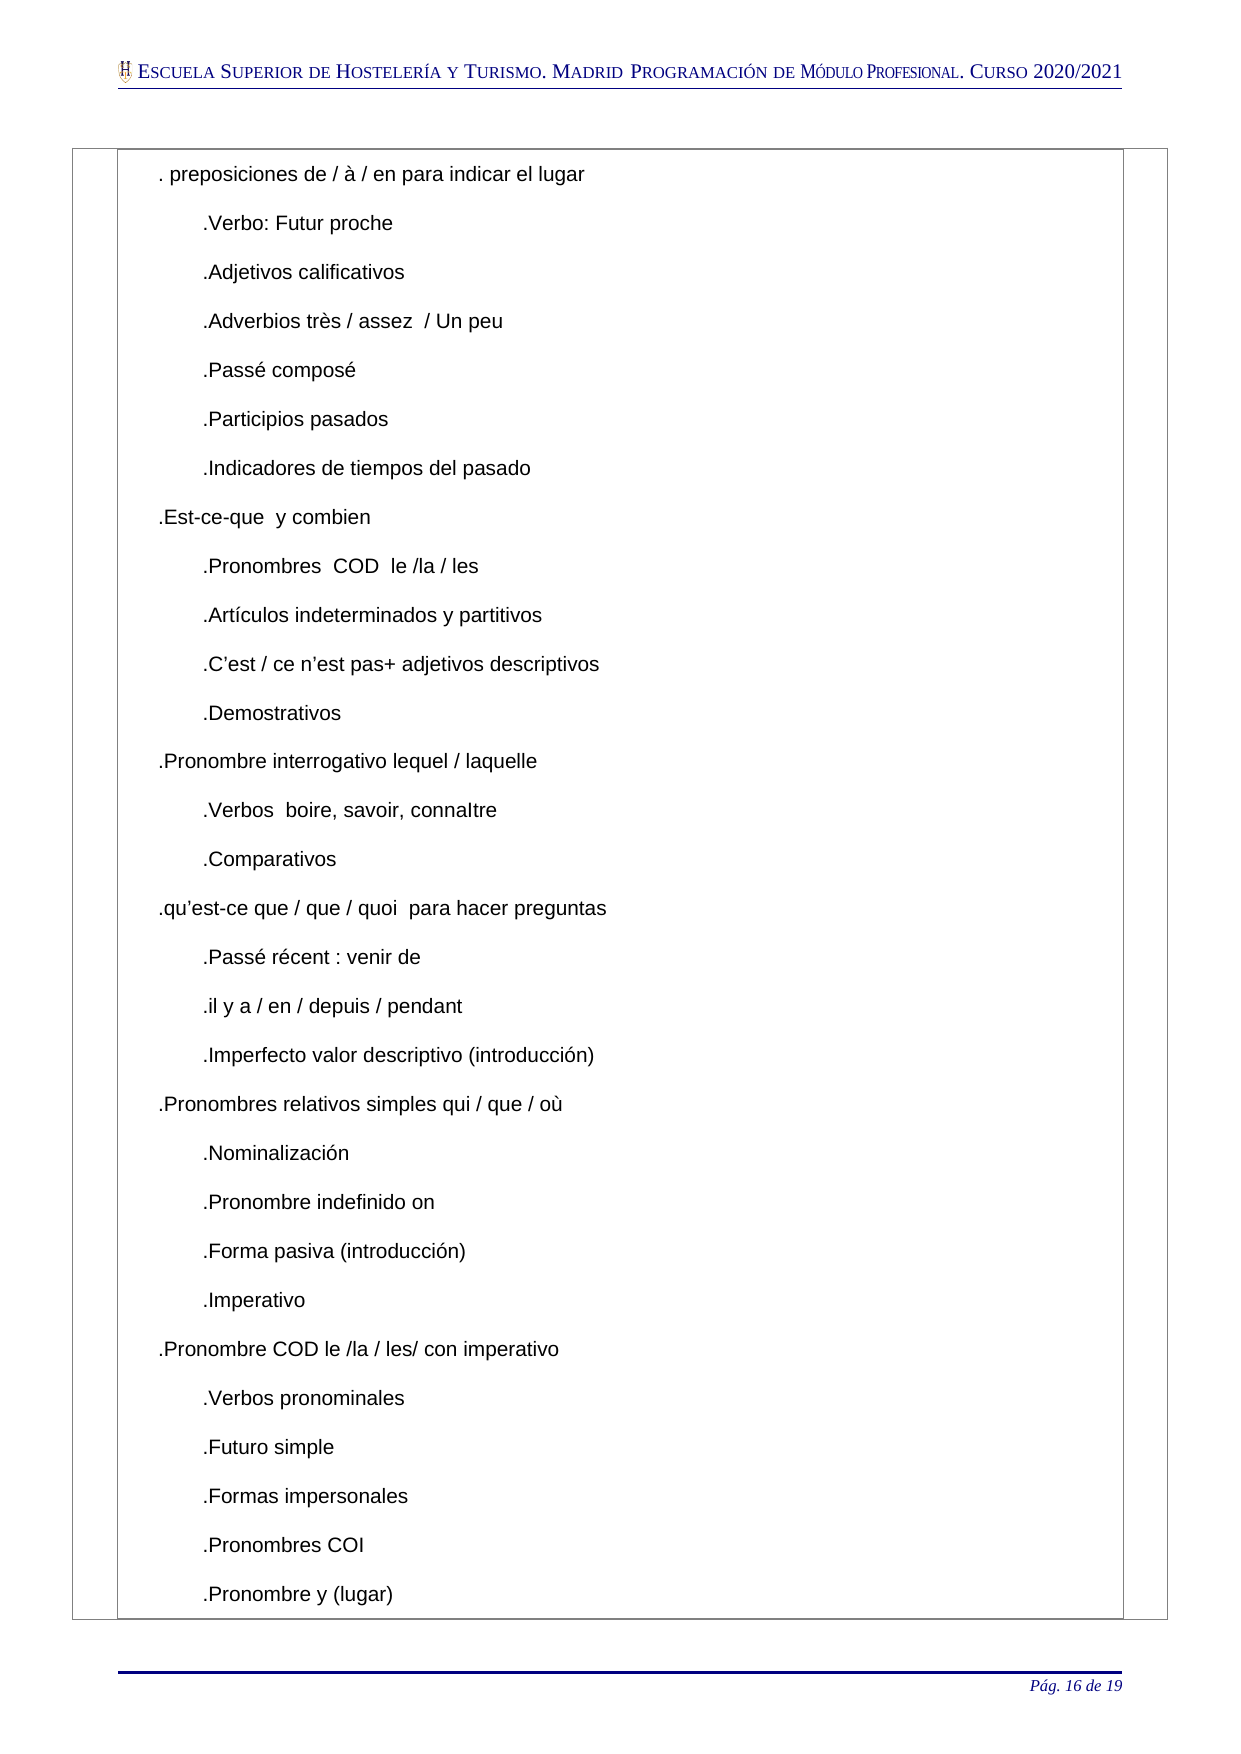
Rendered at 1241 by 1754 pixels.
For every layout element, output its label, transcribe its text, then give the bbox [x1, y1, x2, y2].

picture [118, 61, 133, 83]
table_cell [73, 149, 117, 1619]
table_header . preposiciones de / à / en para indicar el lugar .Verbo: Futur proche .Adjetivos calificativos .Adverbios très / assez / Un peu .Passé composé .Participios pasados .Indicadores de tiempos del pasado .Est-ce-que y combien .Pronombres COD le /la / les .Artículos indeterminados y partitivos .C’est / ce n’est pas+ adjetivos descriptivos .Demostrativos .Pronombre interrogativo lequel / laquelle .Verbos boire, savoir, connaItre .Comparativos .qu’est-ce que / que / quoi para hacer preguntas .Passé récent : venir de .il y a / en / depuis / pendant .Imperfecto valor descriptivo (introducción) .Pronombres relativos simples qui / que / où .Nominalización .Pronombre indefinido on .Forma pasiva (introducción) .Imperativo .Pronombre COD le /la / les/ con imperativo .Verbos pronominales .Futuro simple .Formas impersonales .Pronombres COI .Pronombre y (lugar) [118, 150, 1123, 1618]
table_cell [1124, 149, 1167, 1619]
